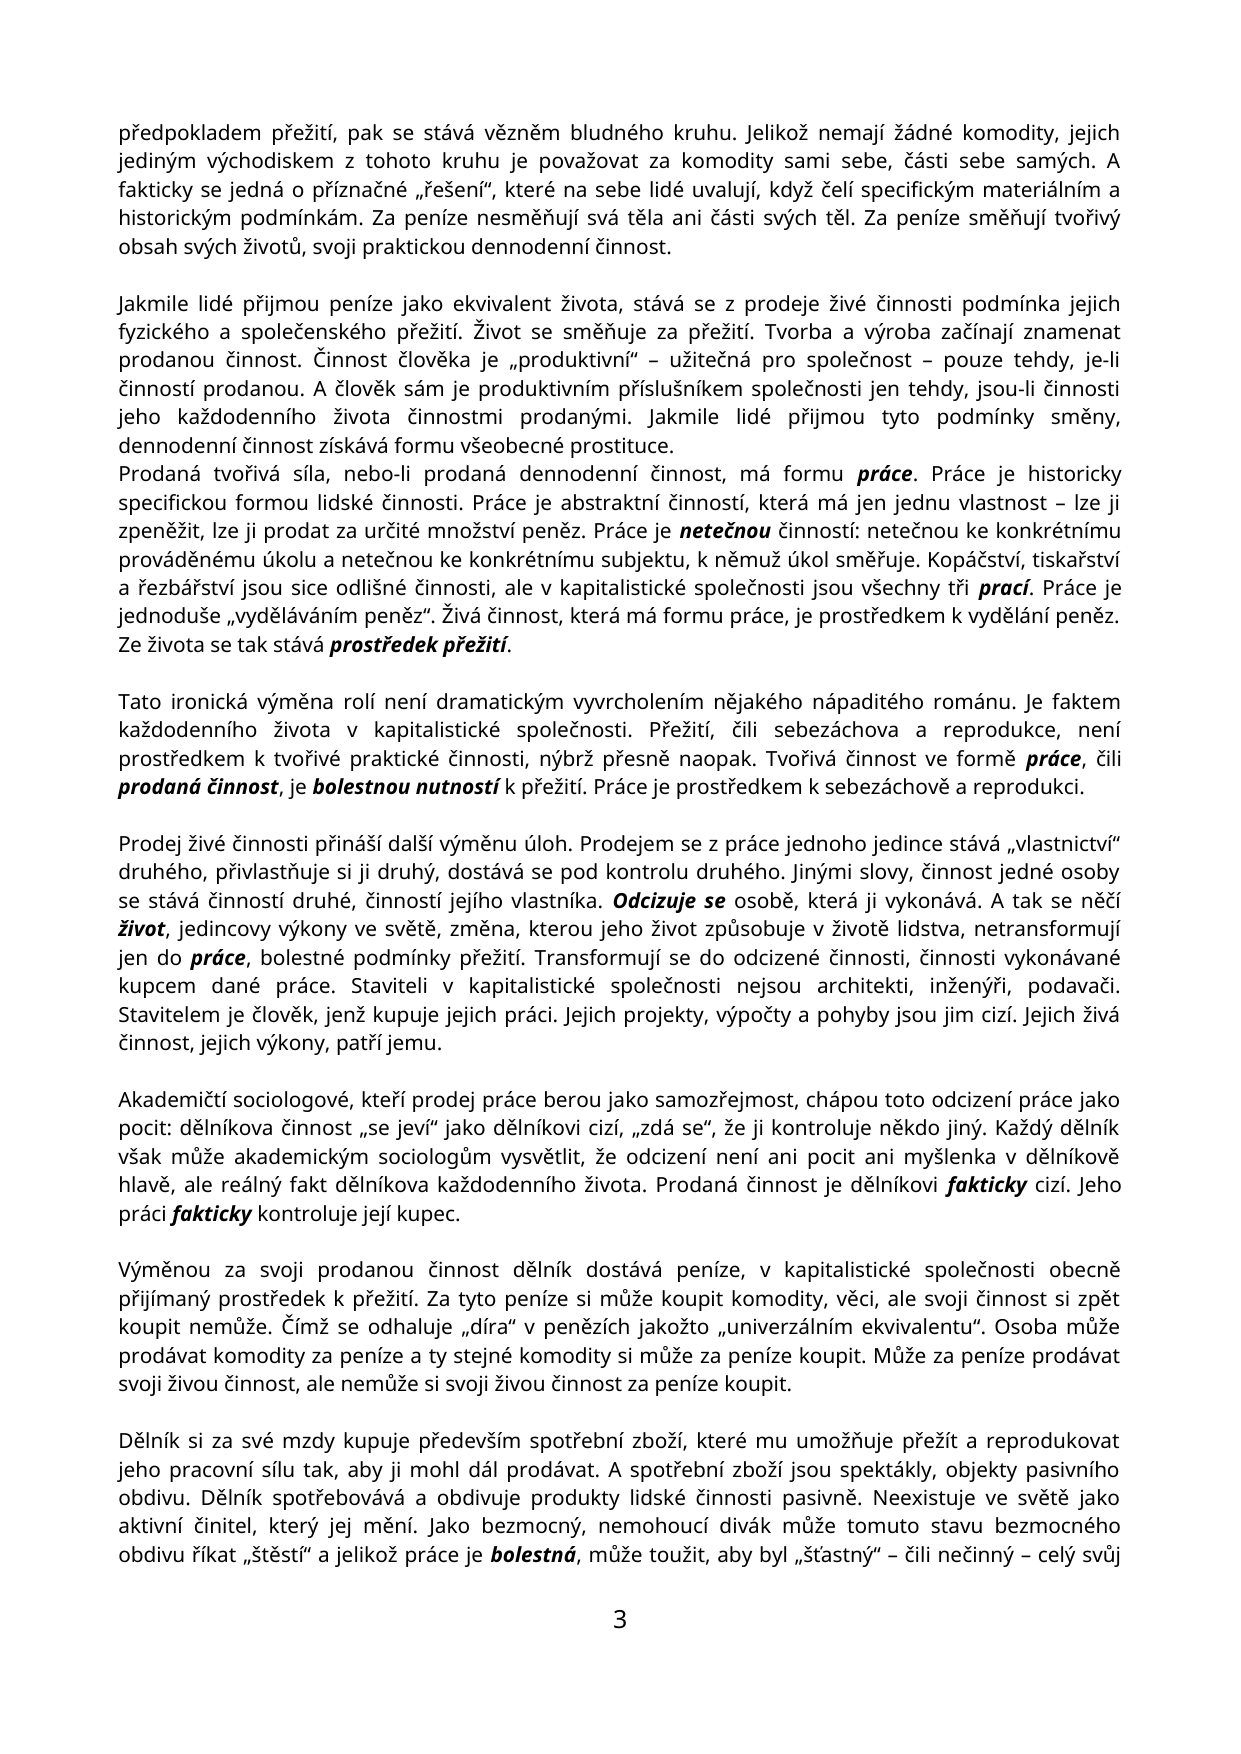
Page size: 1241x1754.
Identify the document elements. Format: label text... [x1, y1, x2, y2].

text Akademičtí sociologové, kteří prodej práce berou jako samozřejmost, chápou toto odcizení práce jako pocit: dělníkova činnost „se jeví“ jako dělníkovi cizí, „zdá se“, že ji kontroluje někdo jiný. Každý dělník však může akademickým sociologům vysvětlit, že odcizení není ani pocit ani myšlenka v dělníkově hlavě, ale reálný fakt dělníkova každodenního života. Prodaná činnost je dělníkovi fakticky cizí. Jeho práci fakticky kontroluje její kupec. [118, 1085, 1122, 1227]
text Prodej živé činnosti přináší další výměnu úloh. Prodejem se z práce jednoho jedince stává „vlastnictví“ druhého, přivlastňuje si ji druhý, dostává se pod kontrolu druhého. Jinými slovy, činnost jedné osoby se stává činností druhé, činností jejího vlastníka. Odcizuje se osobě, která ji vykonává. A tak se něčí život, jedincovy výkony ve světě, změna, kterou jeho život způsobuje v životě lidstva, netransformují jen do práce, bolestné podmínky přežití. Transformují se do odcizené činnosti, činnosti vykonávané kupcem dané práce. Staviteli v kapitalistické společnosti nejsou architekti, inženýři, podavači. Stavitelem je člověk, jenž kupuje jejich práci. Jejich projekty, výpočty a pohyby jsou jim cizí. Jejich živá činnost, jejich výkony, patří jemu. [118, 829, 1122, 1057]
text Prodaná tvořivá síla, nebo-li prodaná dennodenní činnost, má formu práce. Práce je historicky specifickou formou lidské činnosti. Práce je abstraktní činností, která má jen jednu vlastnost – lze ji zpeněžit, lze ji prodat za určité množství peněz. Práce je netečnou činností: netečnou ke konkrétnímu prováděnému úkolu a netečnou ke konkrétnímu subjektu, k němuž úkol směřuje. Kopáčství, tiskařství a řezbářství jsou sice odlišné činnosti, ale v kapitalistické společnosti jsou všechny tři prací. Práce je jednoduše „vyděláváním peněz“. Živá činnost, která má formu práce, je prostředkem k vydělání peněz. Ze života se tak stává prostředek přežití. [118, 459, 1122, 658]
text Dělník si za své mzdy kupuje především spotřební zboží, které mu umožňuje přežít a reprodukovat jeho pracovní sílu tak, aby ji mohl dál prodávat. A spotřební zboží jsou spektákly, objekty pasivního obdivu. Dělník spotřebovává a obdivuje produkty lidské činnosti pasivně. Neexistuje ve světě jako aktivní činitel, který jej mění. Jako bezmocný, nemohoucí divák může tomuto stavu bezmocného obdivu říkat „štěstí“ a jelikož práce je bolestná, může toužit, aby byl „šťastný“ – čili nečinný – celý svůj [118, 1426, 1122, 1568]
text Tato ironická výměna rolí není dramatickým vyvrcholením nějakého nápaditého románu. Je faktem každodenního života v kapitalistické společnosti. Přežití, čili sebezáchova a reprodukce, není prostředkem k tvořivé praktické činnosti, nýbrž přesně naopak. Tvořivá činnost ve formě práce, čili prodaná činnost, je bolestnou nutností k přežití. Práce je prostředkem k sebezáchově a reprodukci. [118, 687, 1122, 801]
text Výměnou za svoji prodanou činnost dělník dostává peníze, v kapitalistické společnosti obecně přijímaný prostředek k přežití. Za tyto peníze si může koupit komodity, věci, ale svoji činnost si zpět koupit nemůže. Čímž se odhaluje „díra“ v penězích jakožto „univerzálním ekvivalentu“. Osoba může prodávat komodity za peníze a ty stejné komodity si může za peníze koupit. Může za peníze prodávat svoji živou činnost, ale nemůže si svoji živou činnost za peníze koupit. [118, 1256, 1122, 1398]
text Jakmile lidé přijmou peníze jako ekvivalent života, stává se z prodeje živé činnosti podmínka jejich fyzického a společenského přežití. Život se směňuje za přežití. Tvorba a výroba začínají znamenat prodanou činnost. Činnost člověka je „produktivní“ – užitečná pro společnost – pouze tehdy, je-li činností prodanou. A člověk sám je produktivním příslušníkem společnosti jen tehdy, jsou-li činnosti jeho každodenního života činnostmi prodanými. Jakmile lidé přijmou tyto podmínky směny, dennodenní činnost získává formu všeobecné prostituce. [118, 289, 1122, 459]
text předpokladem přežití, pak se stává vězněm bludného kruhu. Jelikož nemají žádné komodity, jejich jediným východiskem z tohoto kruhu je považovat za komodity sami sebe, části sebe samých. A fakticky se jedná o příznačné „řešení“, které na sebe lidé uvalují, když čelí specifickým materiálním a historickým podmínkám. Za peníze nesměňují svá těla ani části svých těl. Za peníze směňují tvořivý obsah svých životů, svoji praktickou dennodenní činnost. [118, 118, 1122, 260]
